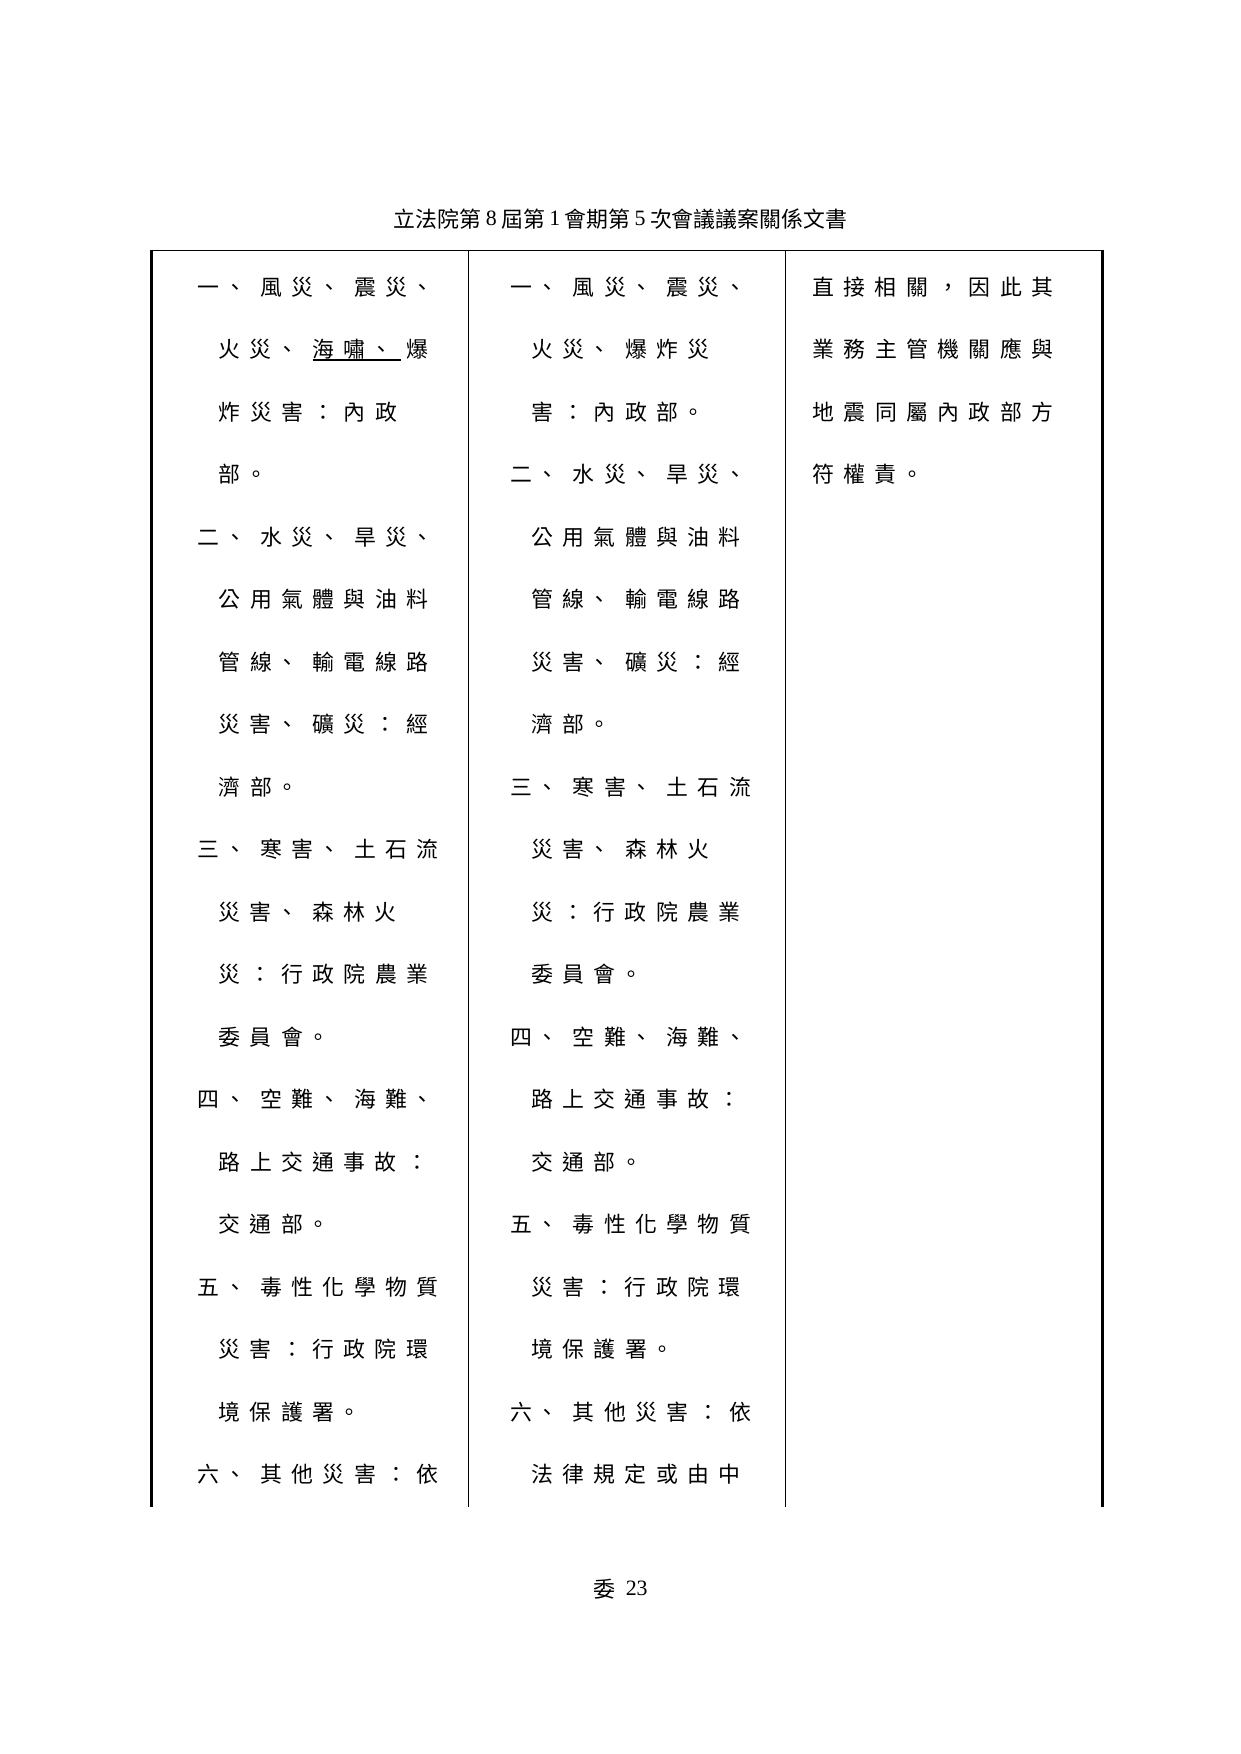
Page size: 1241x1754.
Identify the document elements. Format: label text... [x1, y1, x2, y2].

table_cell 一、風災、震災、火災、爆炸災害：內政部。 二、水災、旱災、公用氣體與油料管線、輸電線路災害、礦災：經濟部。 三、寒害、土石流災害、森林火災：行政院農業委員會。 四、空難、海難、路上交通事故：交通部。 五、毒性化學物質災害：行政院環境保護署。 六、其他災害：依法律規定或由中 [469, 251, 785, 1507]
table_cell 一、風災、震災、火災、海嘯、爆炸災害：內政部。 二、水災、旱災、公用氣體與油料管線、輸電線路災害、礦災：經濟部。 三、寒害、土石流災害、森林火災：行政院農業委員會。 四、空難、海難、路上交通事故：交通部。 五、毒性化學物質災害：行政院環境保護署。 六、其他災害：依 [153, 251, 468, 1507]
table_cell 直接相關，因此其業務主管機關應與地震同屬內政部方符權責。 [786, 251, 1101, 1507]
